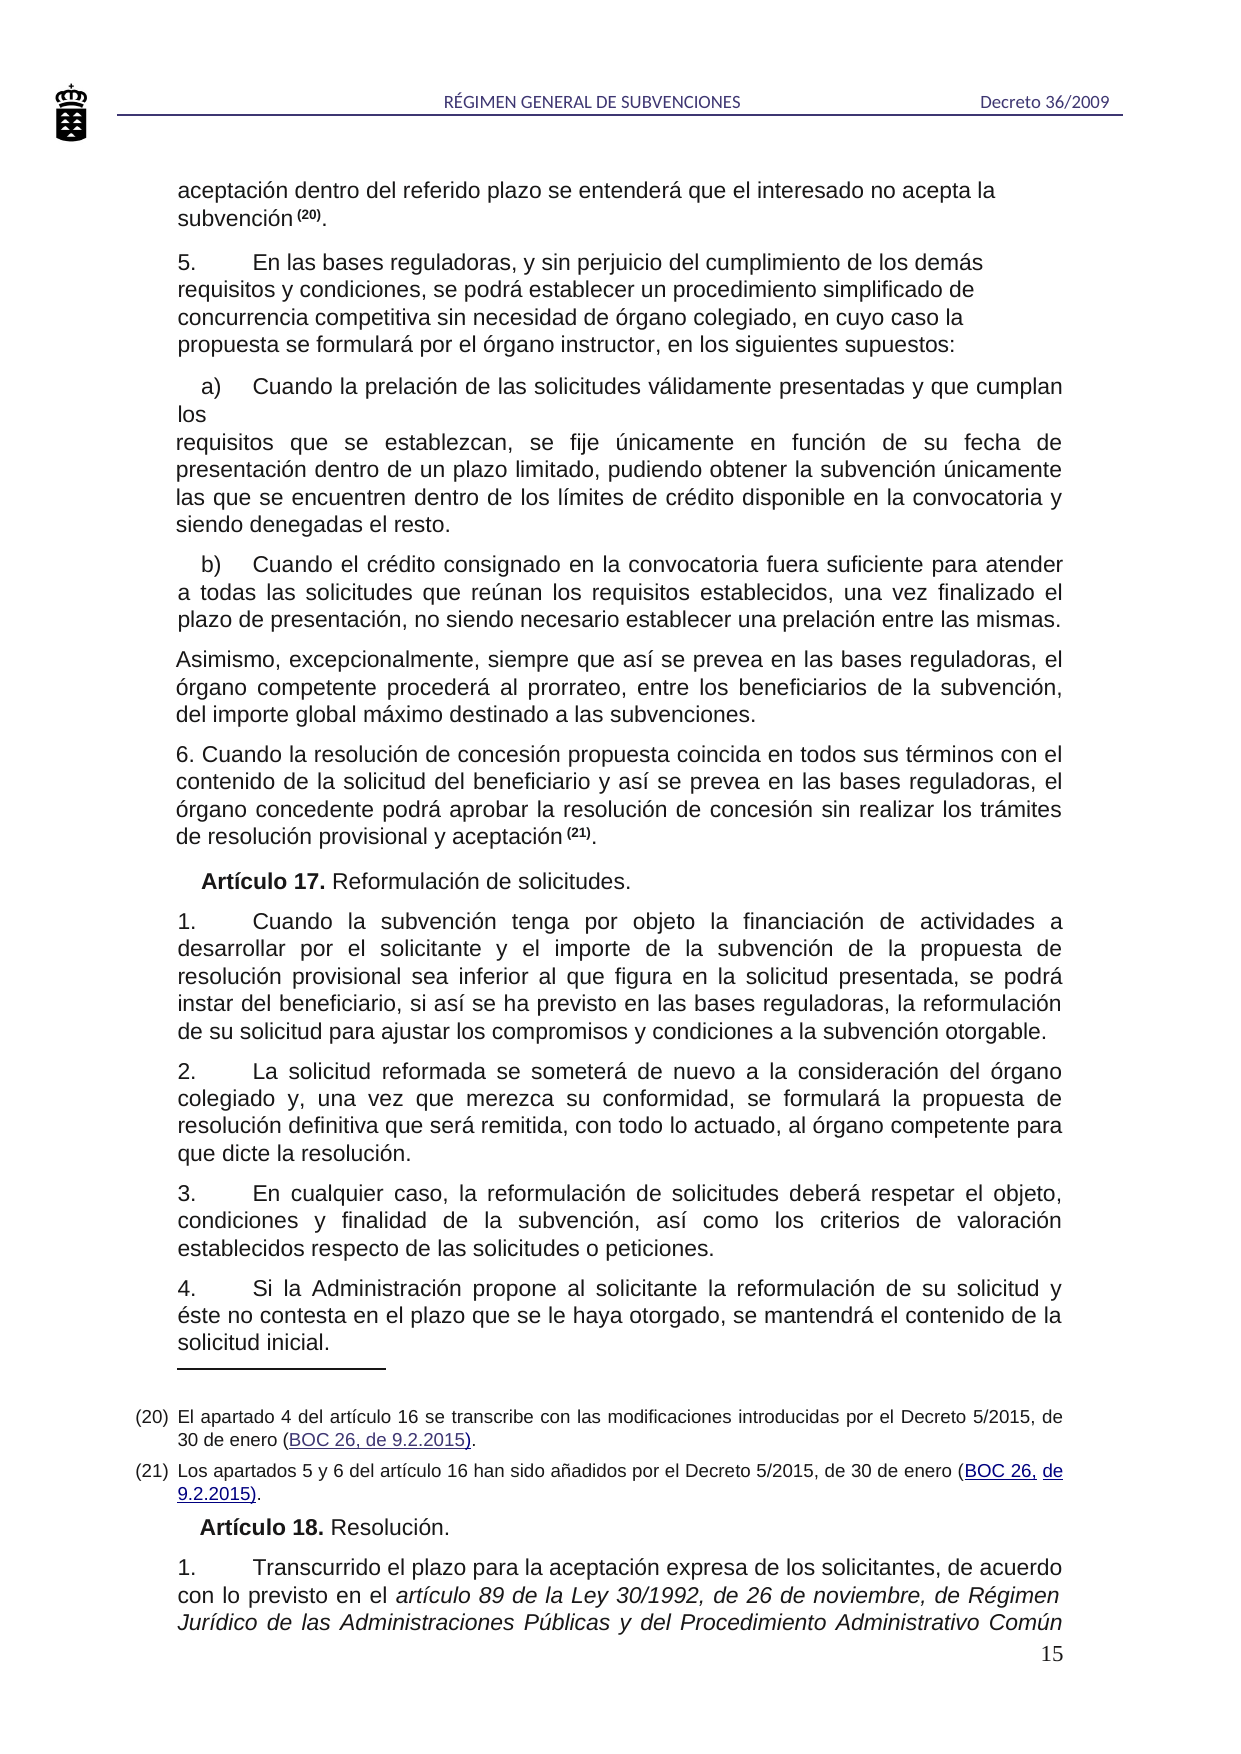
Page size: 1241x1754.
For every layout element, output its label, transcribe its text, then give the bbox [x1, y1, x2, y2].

list aceptación dentro del referido plazo se entenderá que el interesado no acepta la subvención (20). [177, 177, 1064, 231]
list Cuando el crédito consignado en la convocatoria fuera suficiente para atender a todas las solicitudes que reúnan los requisitos establecidos, una vez finalizado el plazo de presentación, no siendo necesario establecer una prelación entre las mismas. [177, 551, 1064, 632]
text Asimismo, excepcionalmente, siempre que así se prevea en las bases reguladoras, el órgano competente procederá al prorrateo, entre los beneficiarios de la subvención, del importe global máximo destinado a las subvenciones. [176, 646, 1063, 727]
list Si la Administración propone al solicitante la reformulación de su solicitud y éste no contesta en el plazo que se le haya otorgado, se mantendrá el contenido de la solicitud inicial. [177, 1274, 1063, 1356]
text Artículo 18. Resolución. [199, 1514, 841, 1541]
text Artículo 17. Reformulación de solicitudes. [201, 868, 1063, 894]
text 6. Cuando la resolución de concesión propuesta coincida en todos sus términos con el contenido de la solicitud del beneficiario y así se prevea en las bases reguladoras, el órgano concedente podrá aprobar la resolución de concesión sin realizar los trámites de resolución provisional y aceptación (21). [176, 741, 1063, 849]
list La solicitud reformada se someterá de nuevo a la consideración del órgano colegiado y, una vez que merezca su conformidad, se formulará la propuesta de resolución definitiva que será remitida, con todo lo actuado, al órgano competente para que dicte la resolución. [177, 1058, 1063, 1166]
list Transcurrido el plazo para la aceptación expresa de los solicitantes, de acuerdo con lo previsto en el artículo 89 de la Ley 30/1992, de 26 de noviembre, de Régimen Jurídico de las Administraciones Públicas y del Procedimiento Administrativo Común [177, 1554, 1063, 1636]
list En las bases reguladoras, y sin perjuicio del cumplimiento de los demás requisitos y condiciones, se podrá establecer un procedimiento simplificado de concurrencia competitiva sin necesidad de órgano colegiado, en cuyo caso la propuesta se formulará por el órgano instructor, en los siguientes supuestos: [177, 249, 1064, 358]
text requisitos que se establezcan, se fije únicamente en función de su fecha de presentación dentro de un plazo limitado, pudiendo obtener la subvención únicamente las que se encuentren dentro de los límites de crédito disponible en la convocatoria y siendo denegadas el resto. [176, 429, 1063, 538]
list Cuando la prelación de las solicitudes válidamente presentadas y que cumplan los [177, 373, 1064, 427]
list En cualquier caso, la reformulación de solicitudes deberá respetar el objeto, condiciones y finalidad de la subvención, así como los criterios de valoración establecidos respecto de las solicitudes o peticiones. [177, 1180, 1063, 1261]
list Los apartados 5 y 6 del artículo 16 han sido añadidos por el Decreto 5/2015, de 30 de enero (BOC 26, de 9.2.2015). [135, 1460, 1063, 1504]
list El apartado 4 del artículo 16 se transcribe con las modificaciones introducidas por el Decreto 5/2015, de 30 de enero (BOC 26, de 9.2.2015). [135, 1406, 1063, 1450]
list Cuando la subvención tenga por objeto la financiación de actividades a desarrollar por el solicitante y el importe de la subvención de la propuesta de resolución provisional sea inferior al que figura en la solicitud presentada, se podrá instar del beneficiario, si así se ha previsto en las bases reguladoras, la reformulación de su solicitud para ajustar los compromisos y condiciones a la subvención otorgable. [177, 908, 1063, 1044]
